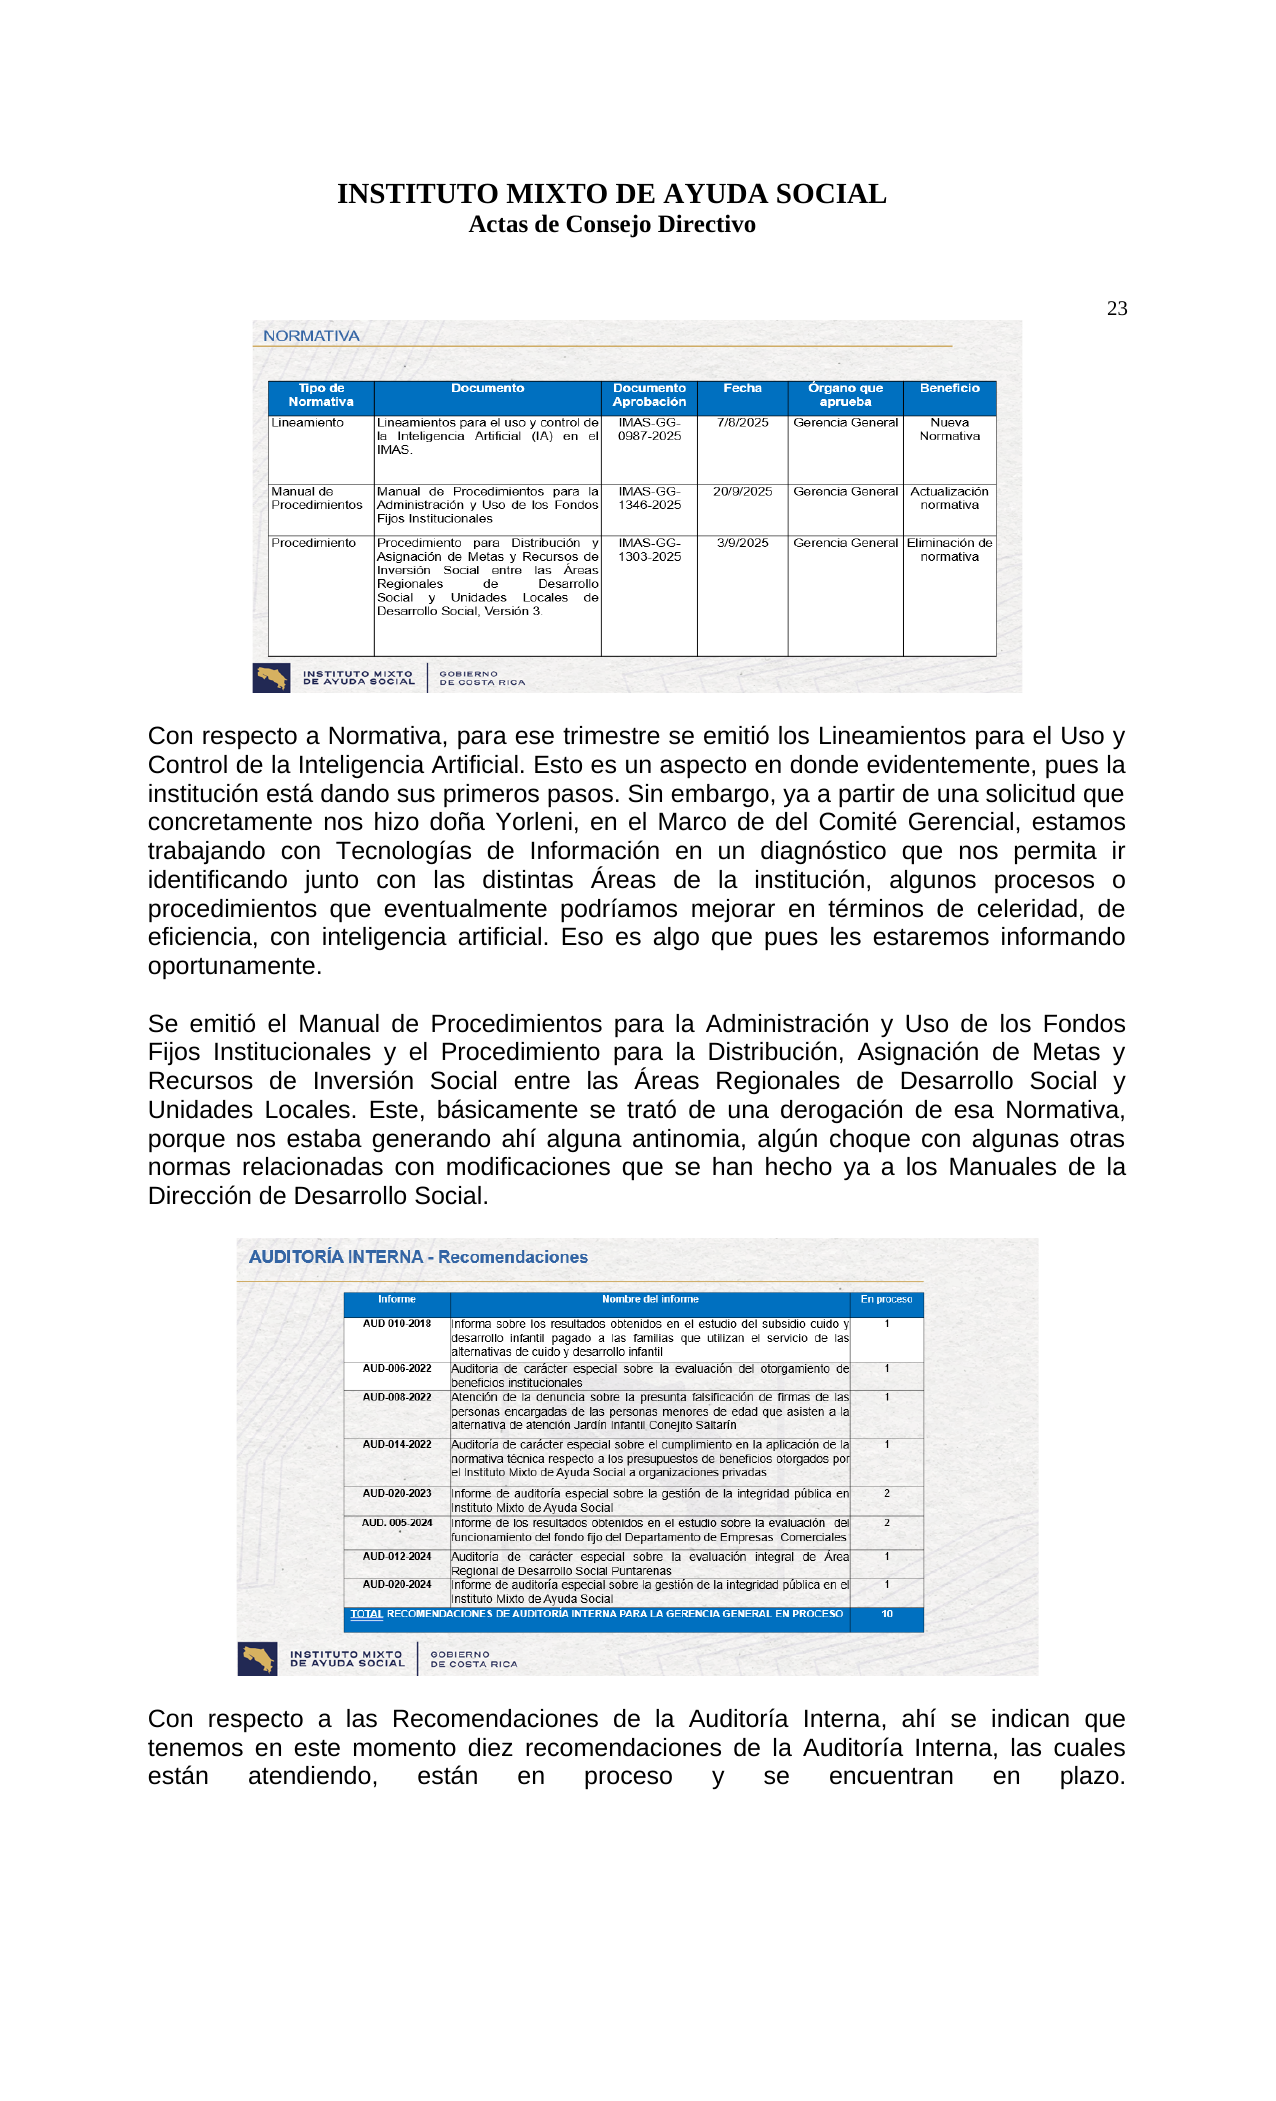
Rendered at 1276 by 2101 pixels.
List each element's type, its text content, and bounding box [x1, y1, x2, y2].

text Con respecto a las Recomendaciones de la Auditoría Interna, ahí se indican que tenemos en este momento diez recomendaciones de la Auditoría Interna, las cuales están atendiendo, están en proceso y se encuentran en plazo. [148, 1704, 1127, 1819]
text Con respecto a Normativa, para ese trimestre se emitió los Lineamientos para el Uso y Control de la Inteligencia Artificial. Esto es un aspecto en donde evidentemente, pues la institución está dando sus primeros pasos. Sin embargo, ya a partir de una solicitud que concretamente nos hizo doña Yorleni, en el Marco de del Comité Gerencial, estamos trabajando con Tecnologías de Información en un diagnóstico que nos permita ir identificando junto con las distintas Áreas de la institución, algunos procesos o procedimientos que eventualmente podríamos mejorar en términos de celeridad, de eficiencia, con inteligencia artificial. Eso es algo que pues les estaremos informando oportunamente. [148, 721, 1127, 980]
text Se emitió el Manual de Procedimientos para la Administración y Uso de los Fondos Fijos Institucionales y el Procedimiento para la Distribución, Asignación de Metas y Recursos de Inversión Social entre las Áreas Regionales de Desarrollo Social y Unidades Locales. Este, básicamente se trató de una derogación de esa Normativa, porque nos estaba generando ahí alguna antinomia, algún choque con algunas otras normas relacionadas con modificaciones que se han hecho ya a los Manuales de la Dirección de Desarrollo Social. [148, 1008, 1127, 1210]
